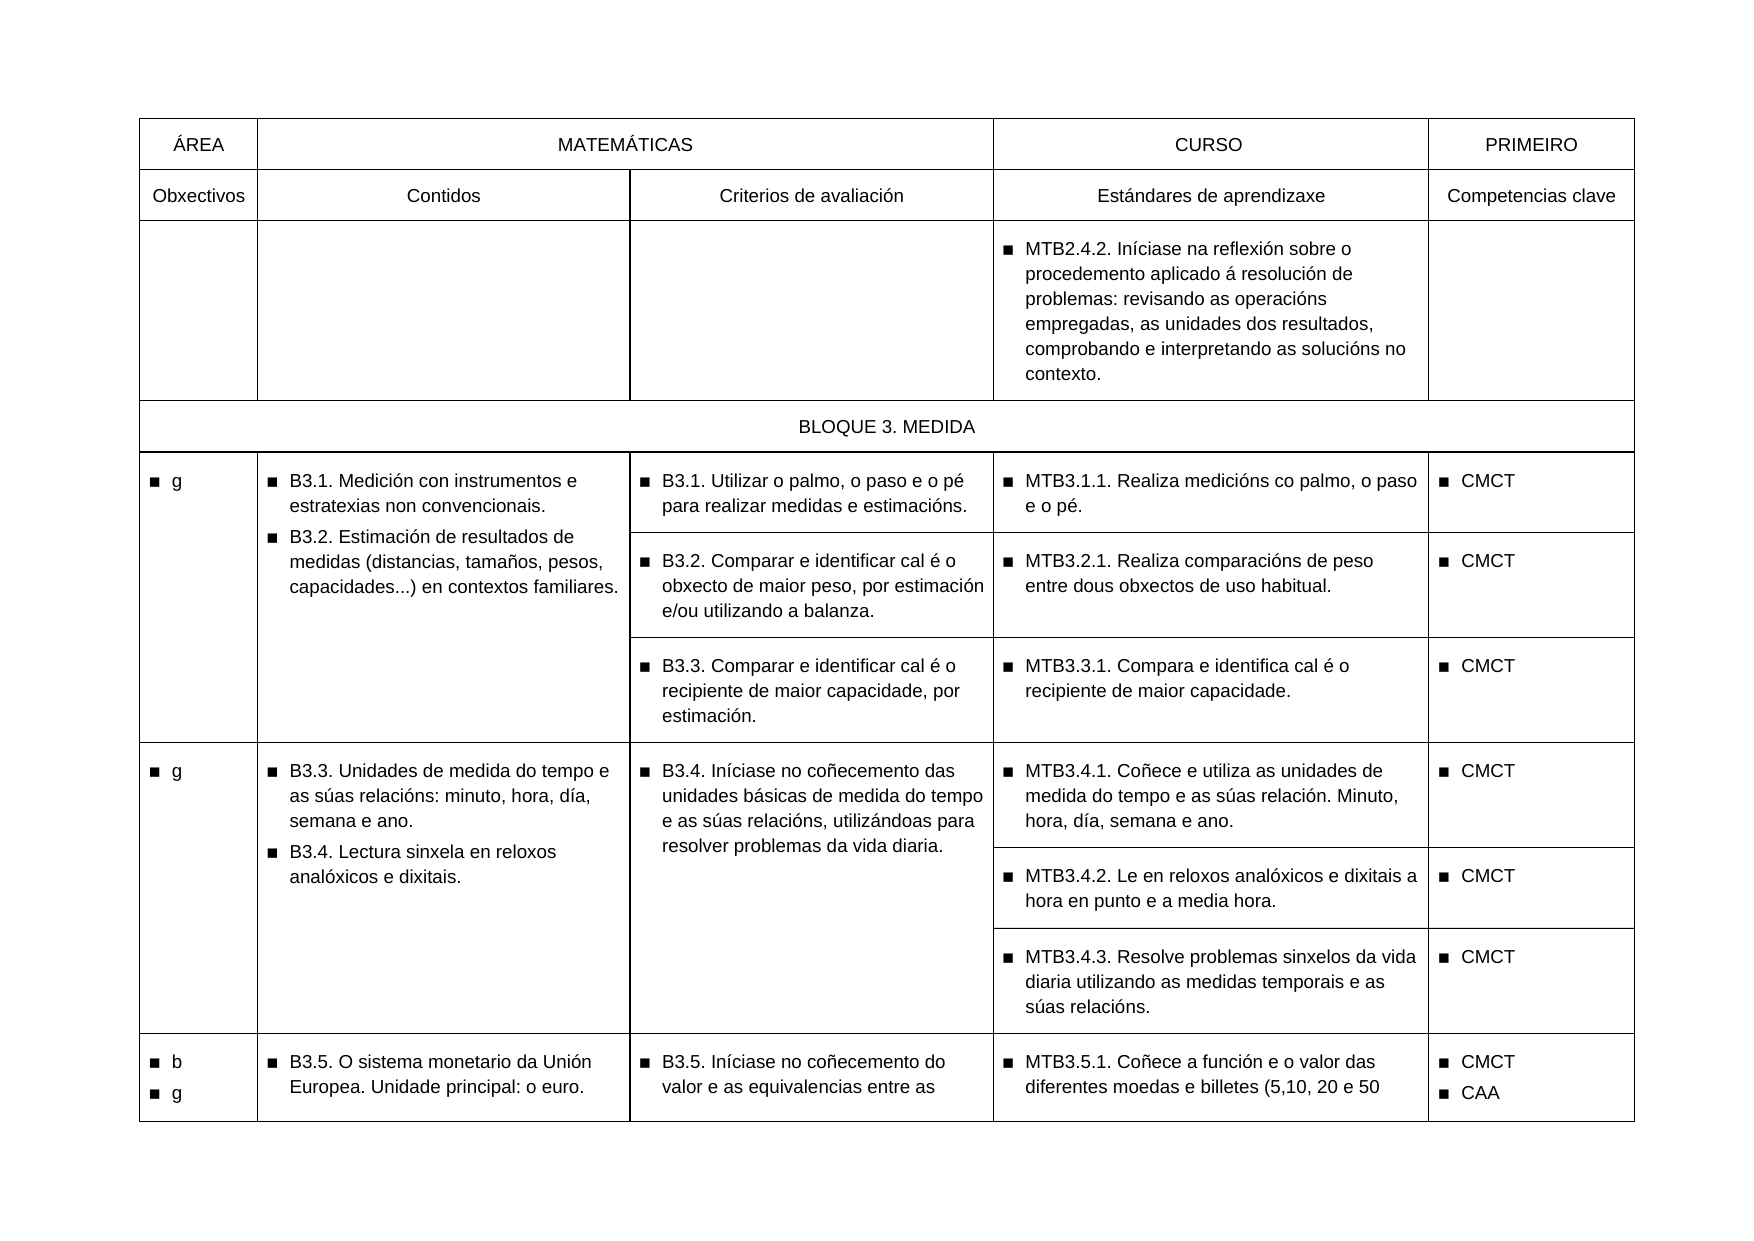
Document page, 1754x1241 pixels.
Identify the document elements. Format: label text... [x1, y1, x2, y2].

table_cell Competencias clave [1429, 170, 1634, 220]
table_cell Obxectivos [140, 170, 257, 220]
table_cell CMCT [1429, 638, 1634, 742]
table_cell CMCT [1429, 743, 1634, 847]
table_cell CMCT [1429, 929, 1634, 1033]
table_cell g [140, 453, 257, 742]
table_cell MTB3.4.1. Coñece e utiliza as unidades de medida do tempo e as súas relación. Minuto, hora, día, semana e ano. [994, 743, 1428, 847]
table_cell B3.3. Comparar e identificar cal é o recipiente de maior capacidade, por estimación. [631, 638, 993, 742]
table_cell g [140, 743, 257, 1033]
table_header CURSO [994, 119, 1428, 169]
table_header ÁREA [140, 119, 257, 169]
table_cell MTB3.3.1. Compara e identifica cal é o recipiente de maior capacidade. [994, 638, 1428, 742]
table_cell MTB3.2.1. Realiza comparacións de peso entre dous obxectos de uso habitual. [994, 533, 1428, 637]
table_header PRIMEIRO [1429, 119, 1634, 169]
table_cell CMCT [1429, 533, 1634, 637]
table_cell [258, 221, 629, 400]
table_cell [631, 221, 993, 400]
table_cell MTB3.5.1. Coñece a función e o valor das diferentes moedas e billetes (5,10, 20 e 50 [994, 1034, 1428, 1121]
table_cell Contidos [258, 170, 629, 220]
table_cell Criterios de avaliación [631, 170, 993, 220]
table_cell CMCT CAA [1429, 1034, 1634, 1121]
table_cell b g [140, 1034, 257, 1121]
table_cell MTB3.4.2. Le en reloxos analóxicos e dixitais a hora en punto e a media hora. [994, 848, 1428, 927]
table_cell B3.1. Utilizar o palmo, o paso e o pé para realizar medidas e estimacións. [631, 453, 993, 532]
table_header MATEMÁTICAS [258, 119, 993, 169]
table_cell B3.5. Iníciase no coñecemento do valor e as equivalencias entre as [631, 1034, 993, 1121]
table_cell B3.5. O sistema monetario da Unión Europea. Unidade principal: o euro. [258, 1034, 629, 1121]
table_cell CMCT [1429, 453, 1634, 532]
table_cell B3.2. Comparar e identificar cal é o obxecto de maior peso, por estimación e/ou utilizando a balanza. [631, 533, 993, 637]
table_cell Estándares de aprendizaxe [994, 170, 1428, 220]
table_cell MTB3.4.3. Resolve problemas sinxelos da vida diaria utilizando as medidas temporais e as súas relacións. [994, 929, 1428, 1033]
table_cell B3.3. Unidades de medida do tempo e as súas relacións: minuto, hora, día, semana e ano. B3.4. Lectura sinxela en reloxos analóxicos e dixitais. [258, 743, 629, 1033]
table_cell CMCT [1429, 848, 1634, 927]
table_cell MTB2.4.2. Iníciase na reflexión sobre o procedemento aplicado á resolución de problemas: revisando as operacións empregadas, as unidades dos resultados, comprobando e interpretando as solucións no contexto. [994, 221, 1428, 400]
table_cell BLOQUE 3. MEDIDA [140, 401, 1634, 451]
table_cell [140, 221, 257, 400]
table_cell MTB3.1.1. Realiza medicións co palmo, o paso e o pé. [994, 453, 1428, 532]
table_cell B3.4. Iníciase no coñecemento das unidades básicas de medida do tempo e as súas relacións, utilizándoas para resolver problemas da vida diaria. [631, 743, 993, 1033]
table_cell B3.1. Medición con instrumentos e estratexias non convencionais. B3.2. Estimación de resultados de medidas (distancias, tamaños, pesos, capacidades...) en contextos familiares. [258, 453, 629, 742]
table_cell [1429, 221, 1634, 400]
